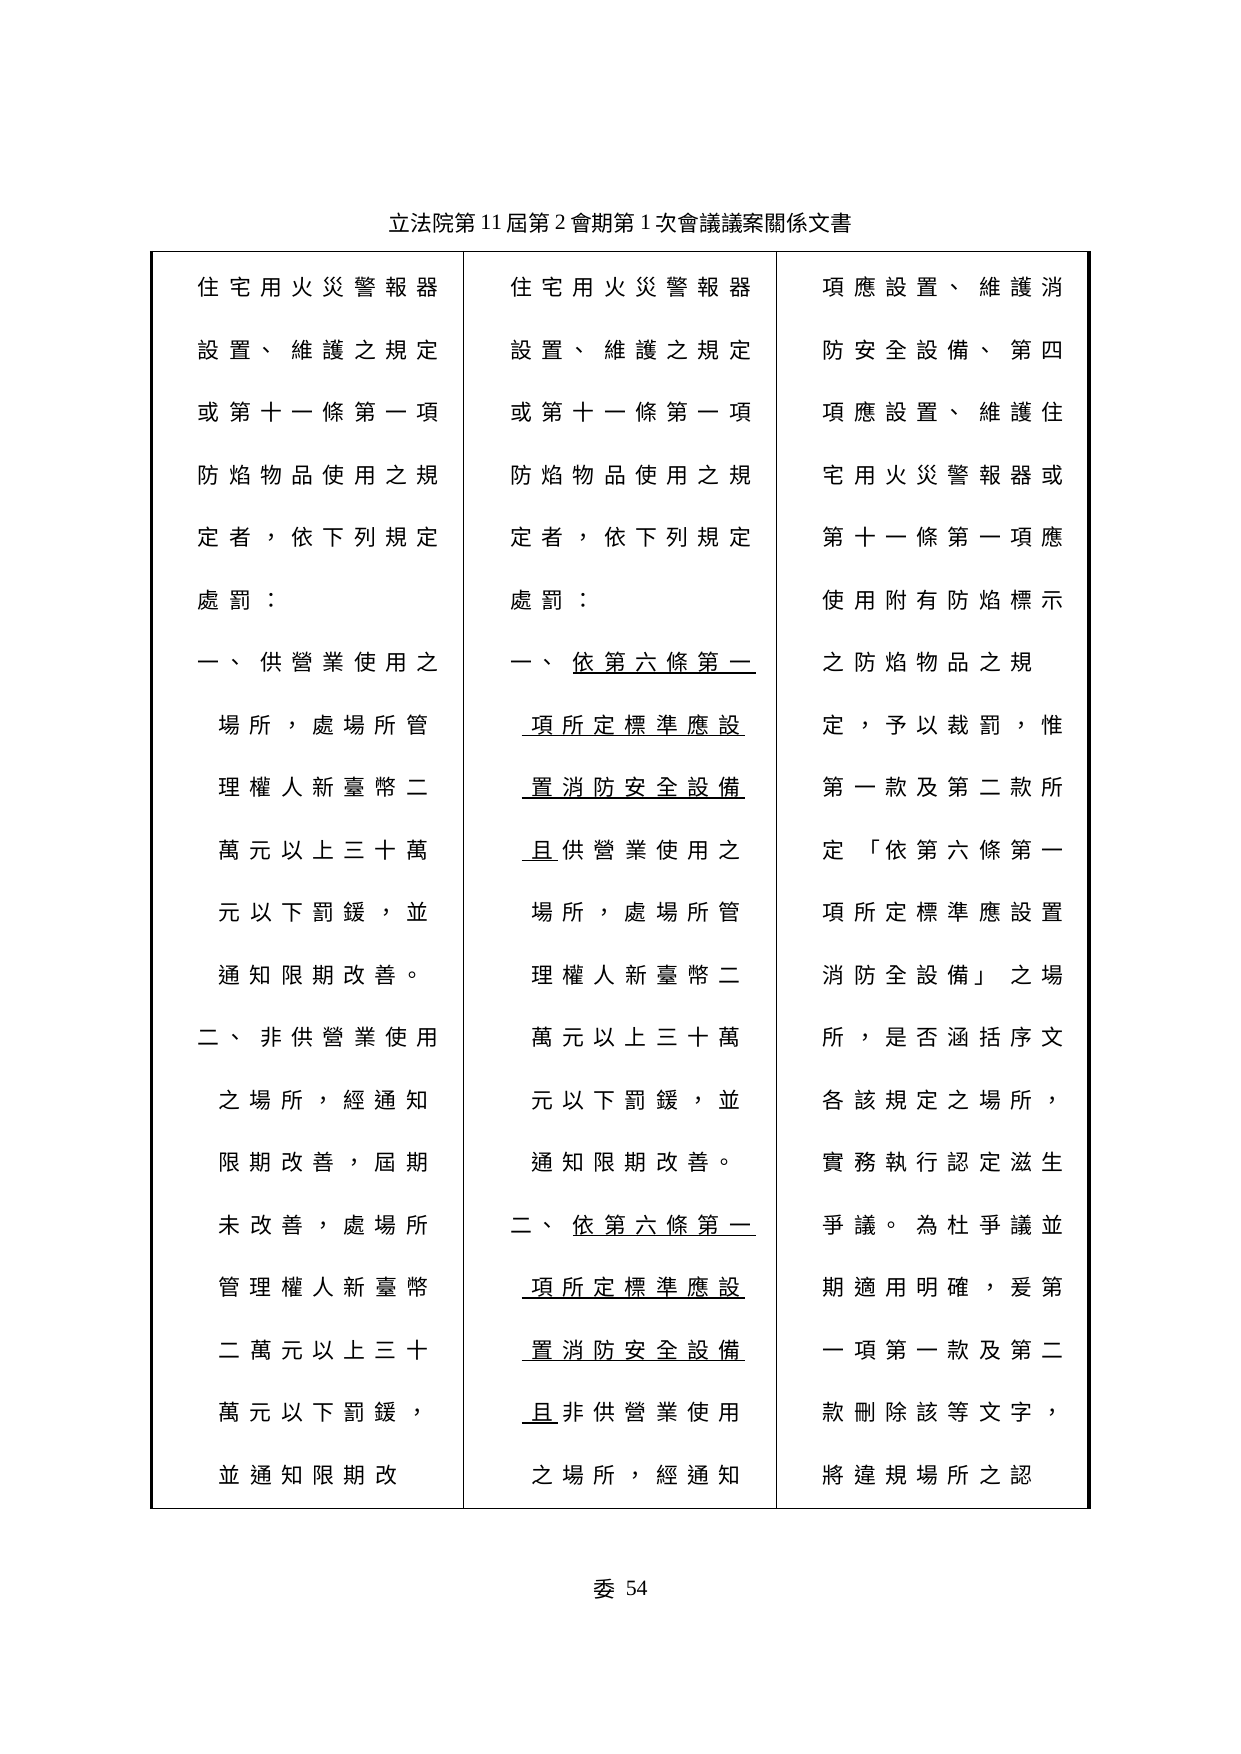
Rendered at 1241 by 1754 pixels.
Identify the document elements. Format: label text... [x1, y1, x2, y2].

table_cell 住宅用火災警報器設置、維護之規定或第十一條第一項防焰物品使用之規定者，依下列規定處罰： 一、供營業使用之場所，處場所管理權人新臺幣二萬元以上三十萬元以下罰鍰，並通知限期改善。 二、非供營業使用之場所，經通知限期改善，屆期未改善，處場所管理權人新臺幣二萬元以上三十萬元以下罰鍰，並通知限期改 [153, 252, 463, 1508]
table_cell 項應設置、維護消防安全設備、第四項應設置、維護住宅用火災警報器或第十一條第一項應使用附有防焰標示之防焰物品之規定，予以裁罰，惟第一款及第二款所定「依第六條第一項所定標準應設置消防全設備」之場所，是否涵括序文各該規定之場所，實務執行認定滋生爭議。為杜爭議並期適用明確，爰第一項第一款及第二款刪除該等文字，將違規場所之認 [777, 252, 1087, 1508]
table_cell 住宅用火災警報器設置、維護之規定或第十一條第一項防焰物品使用之規定者，依下列規定處罰： 一、依第六條第一項所定標準應設置消防安全設備且供營業使用之場所，處場所管理權人新臺幣二萬元以上三十萬元以下罰鍰，並通知限期改善。 二、依第六條第一項所定標準應設置消防安全設備且非供營業使用之場所，經通知 [464, 252, 776, 1508]
